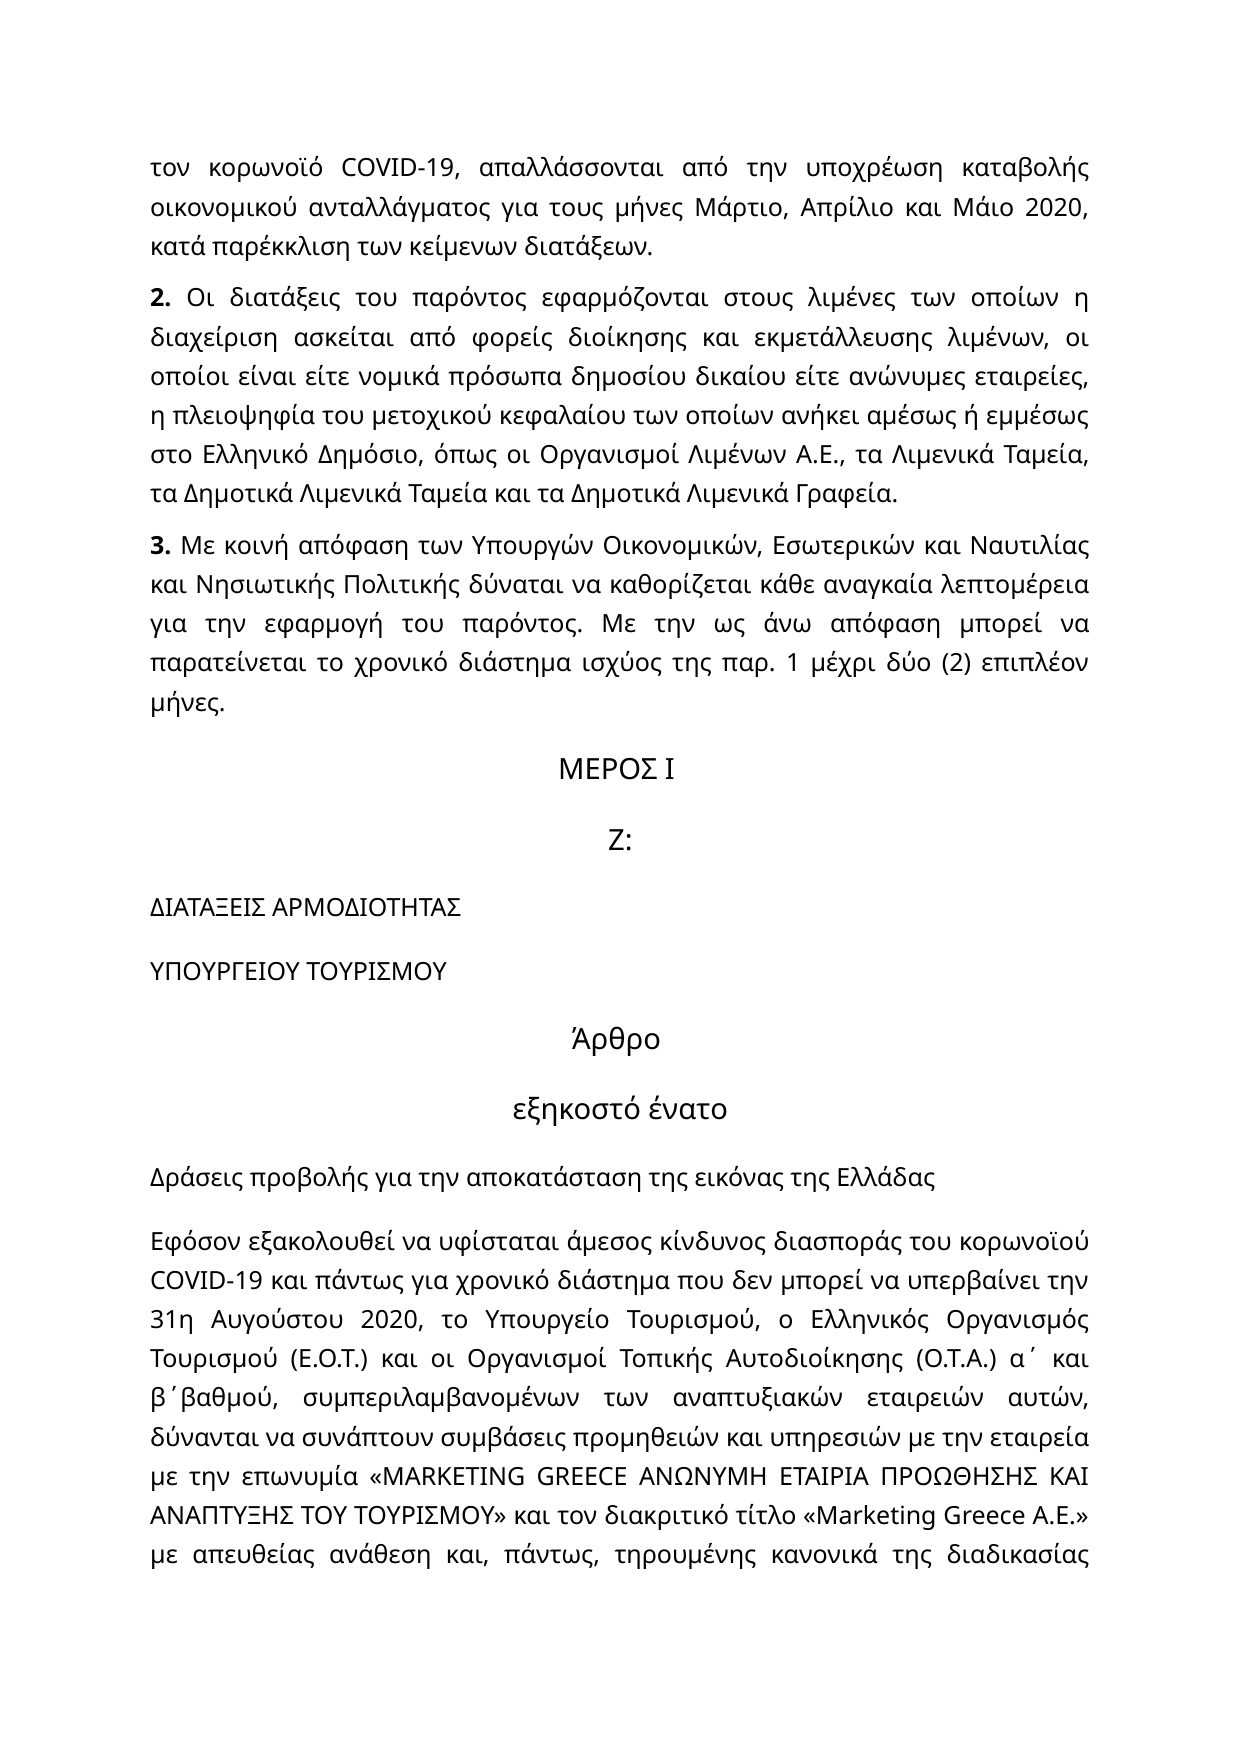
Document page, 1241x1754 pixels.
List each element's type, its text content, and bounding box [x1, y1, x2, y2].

subtitle εξηκοστό ένατο [150, 1088, 1090, 1128]
subtitle ΜΕΡΟΣ Ι [150, 748, 1090, 788]
text 3. Με κοινή απόφαση των Υπουργών Οικονομικών, Εσωτερικών και Ναυτιλίας και Νησιωτικής Πολιτικής δύναται να καθορίζεται κάθε αναγκαία λεπτομέρεια για την εφαρμογή του παρόντος. Με την ως άνω απόφαση μπορεί να παρατείνεται το χρονικό διάστημα ισχύος της παρ. 1 μέχρι δύο (2) επιπλέον μήνες. [150, 527, 1090, 718]
text ΔΙΑΤΑΞΕΙΣ ΑΡΜΟΔΙΟΤΗΤΑΣ [150, 889, 1090, 924]
text Εφόσον εξακολουθεί να υφίσταται άμεσος κίνδυνος διασποράς του κορωνοϊού COVID-19 και πάντως για χρονικό διάστημα που δεν μπορεί να υπερβαίνει την 31η Αυγούστου 2020, το Υπουργείο Τουρισμού, ο Ελληνικός Οργανισμός Τουρισμού (Ε.Ο.Τ.) και οι Οργανισμοί Τοπικής Αυτοδιοίκησης (Ο.Τ.Α.) α΄ και β΄βαθμού, συμπεριλαμβανομένων των αναπτυξιακών εταιρειών αυτών, δύνανται να συνάπτουν συμβάσεις προμηθειών και υπηρεσιών με την εταιρεία με την επωνυμία «MARKETING GREECE ΑΝΩΝΥΜΗ ΕΤΑΙΡΙΑ ΠΡΟΩΘΗΣΗΣ ΚΑΙ ΑΝΑΠΤΥΞΗΣ ΤΟΥ ΤΟΥΡΙΣΜΟΥ» και τον διακριτικό τίτλο «Marketing Greece A.E.» με απευθείας ανάθεση και, πάντως, τηρουμένης κανονικά της διαδικασίας [150, 1223, 1090, 1571]
text 2. Οι διατάξεις του παρόντος εφαρμόζονται στους λιμένες των οποίων η διαχείριση ασκείται από φορείς διοίκησης και εκμετάλλευσης λιμένων, οι οποίοι είναι είτε νομικά πρόσωπα δημοσίου δικαίου είτε ανώνυμες εταιρείες, η πλειοψηφία του μετοχικού κεφαλαίου των οποίων ανήκει αμέσως ή εμμέσως στο Ελληνικό Δημόσιο, όπως οι Οργανισμοί Λιμένων Α.Ε., τα Λιμενικά Ταμεία, τα Δημοτικά Λιμενικά Ταμεία και τα Δημοτικά Λιμενικά Γραφεία. [150, 280, 1090, 510]
text τον κορωνοϊό COVID-19, απαλλάσσονται από την υποχρέωση καταβολής οικονομικού ανταλλάγματος για τους μήνες Μάρτιο, Απρίλιο και Μάιο 2020, κατά παρέκκλιση των κείμενων διατάξεων. [150, 150, 1090, 262]
subtitle Ζ: [150, 819, 1090, 859]
subtitle Άρθρο [150, 1018, 1090, 1058]
text Δράσεις προβολής για την αποκατάσταση της εικόνας της Ελλάδας [150, 1159, 1090, 1193]
text ΥΠΟΥΡΓΕΙΟΥ ΤΟΥΡΙΣΜΟΥ [150, 954, 1090, 988]
